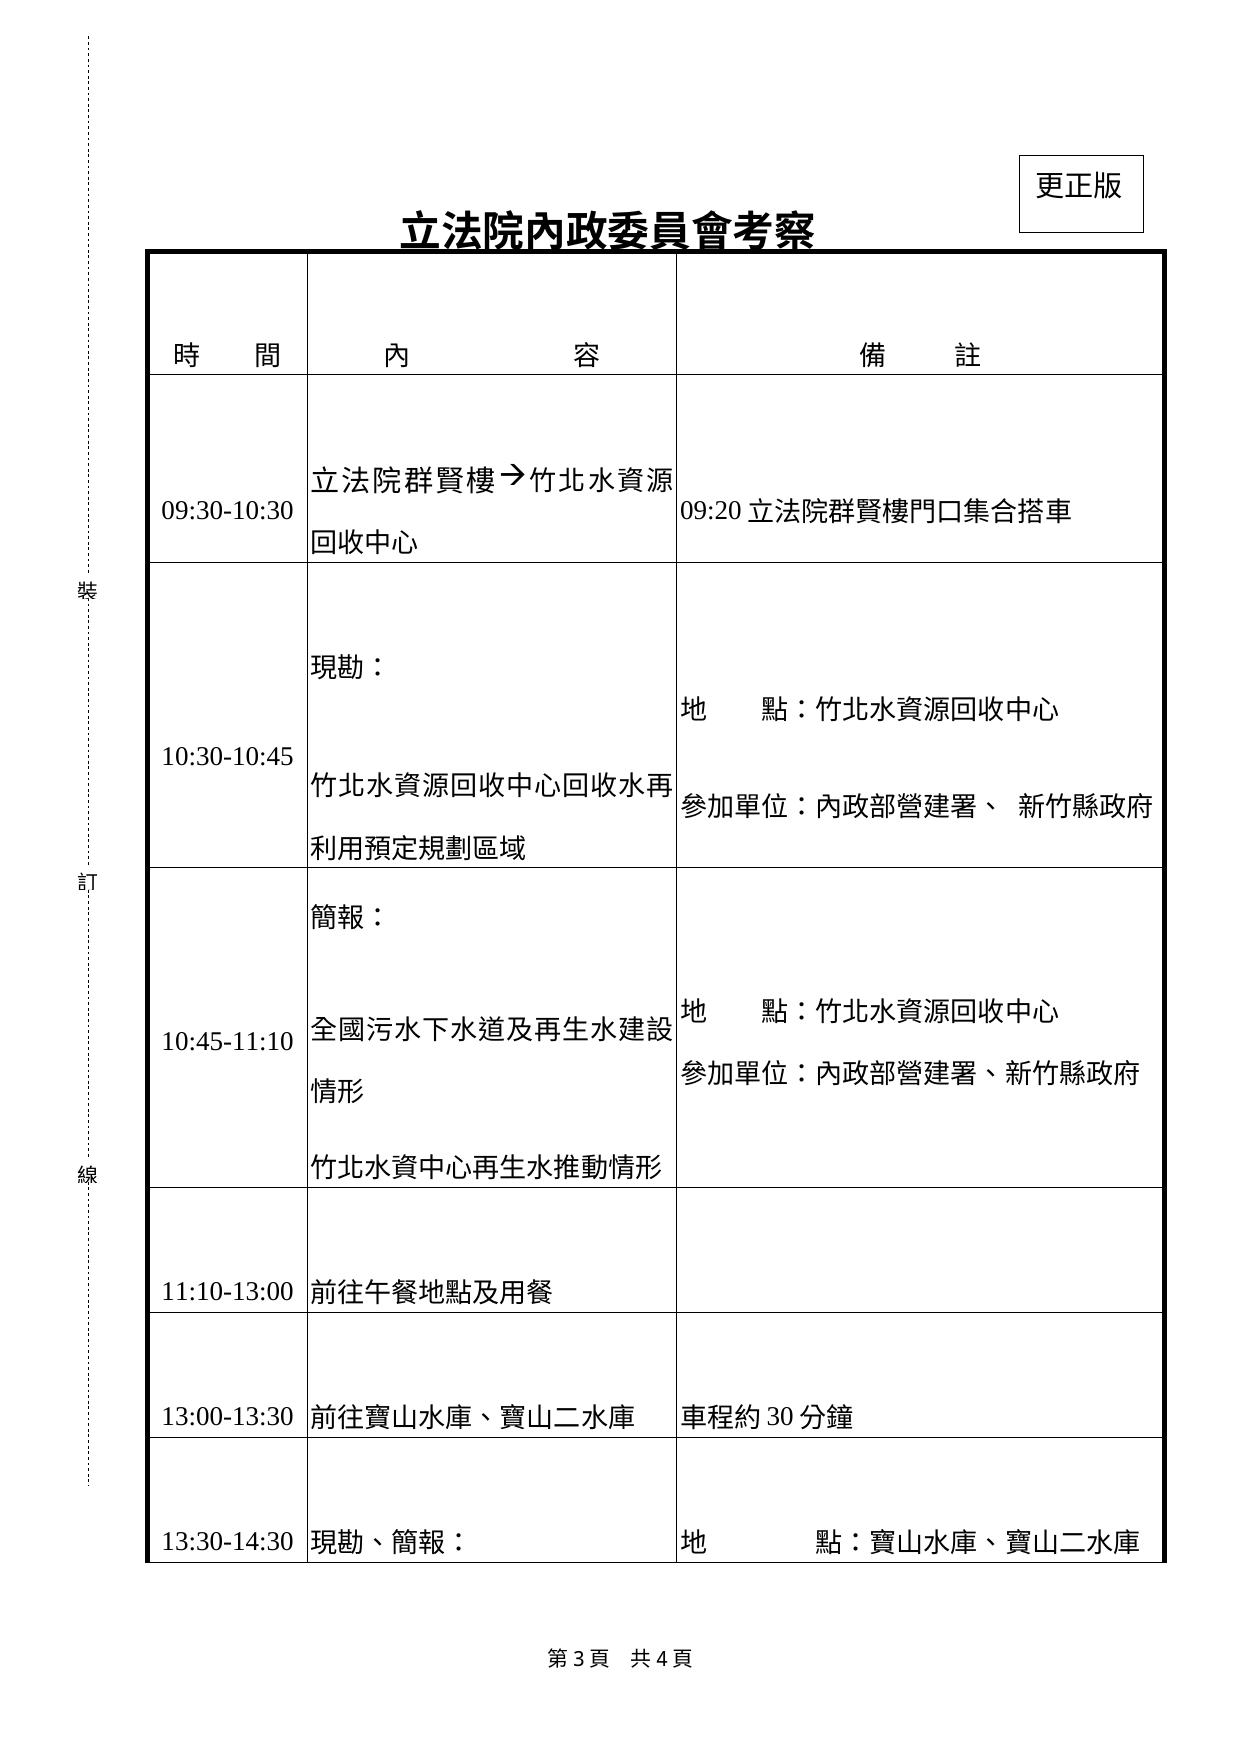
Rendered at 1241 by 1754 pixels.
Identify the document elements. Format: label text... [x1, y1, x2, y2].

table_cell 10:45-11:10 [150, 868, 307, 1187]
table_cell 現勘、簡報： [308, 1438, 676, 1562]
table_cell 前往寶山水庫、寶山二水庫 [308, 1313, 676, 1437]
table_cell [677, 1188, 1162, 1312]
table_cell 09:30-10:30 [150, 375, 307, 562]
table_cell 13:00-13:30 [150, 1313, 307, 1437]
text 更正版 [1035, 163, 1128, 205]
table_cell 現勘： 竹北水資源回收中心回收水再利用預定規劃區域 [308, 563, 676, 867]
table_cell 地 點：寶山水庫、寶山二水庫 [677, 1438, 1162, 1562]
text 立法院內政委員會考察 [489, 217, 503, 249]
text 立法院內政委員會考察 [148, 187, 1067, 249]
table_cell 前往午餐地點及用餐 [308, 1188, 676, 1312]
text 立法院內政委員會考察 [787, 218, 808, 230]
table_cell 地 點：竹北水資源回收中心 參加單位：內政部營建署、新竹縣政府 [677, 868, 1162, 1187]
text 立法院內政委員會考察 [533, 230, 557, 249]
table_header 內 容 [308, 254, 676, 374]
table_cell 13:30-14:30 [150, 1438, 307, 1562]
table_cell 11:10-13:00 [150, 1188, 307, 1312]
table_header 備 註 [677, 254, 1162, 374]
text 立法院內政委員會考察 [1020, 156, 1143, 232]
table_cell 地 點：竹北水資源回收中心 參加單位：內政部營建署、 新竹縣政府 [677, 563, 1162, 867]
table_cell 簡報： 全國污水下水道及再生水建設情形 竹北水資中心再生水推動情形 [308, 868, 676, 1187]
table_cell 10:30-10:45 [150, 563, 307, 867]
table_header 時 間 [150, 254, 307, 374]
table_cell 09:20立法院群賢樓門口集合搭車 [677, 375, 1162, 562]
table_cell 車程約30分鐘 [677, 1313, 1162, 1437]
table_cell 立法院群賢樓竹北水資源回收中心 [308, 375, 676, 562]
